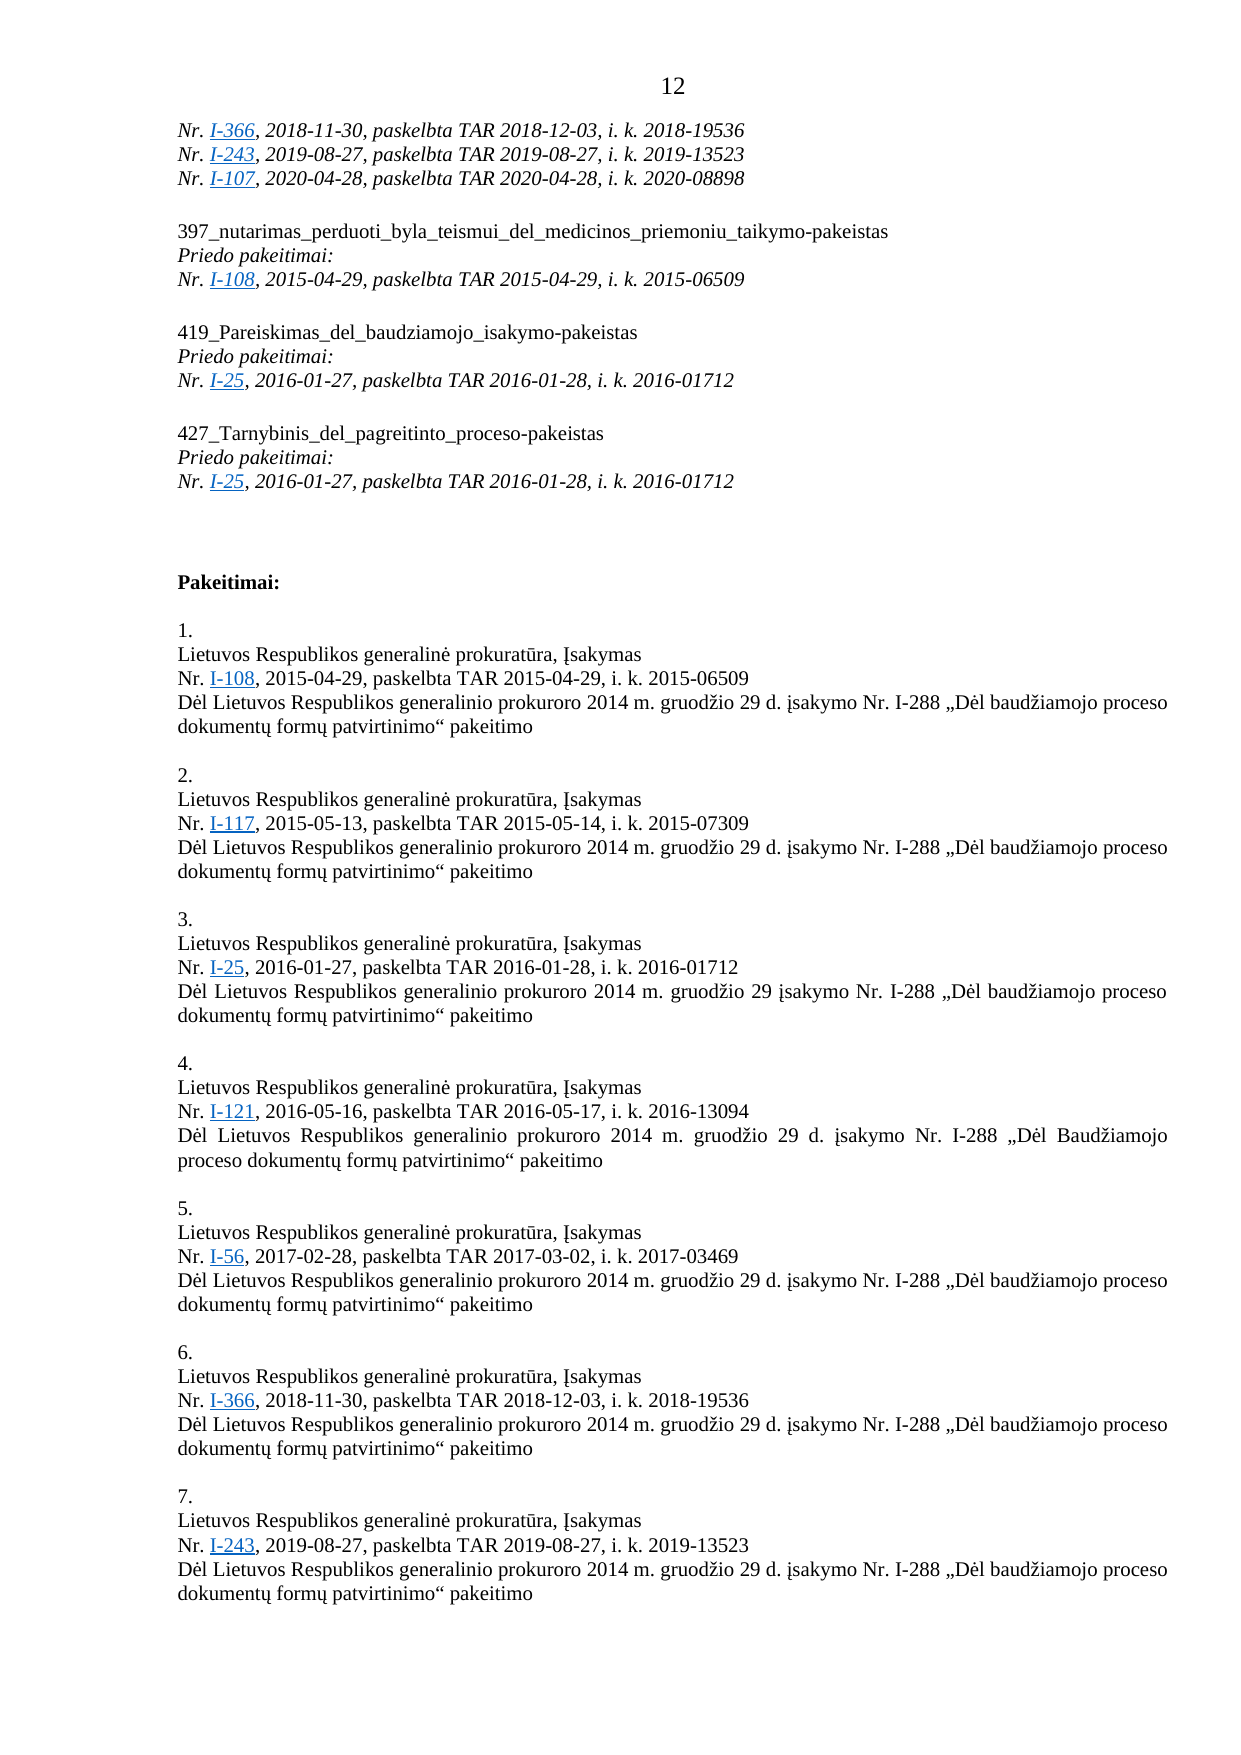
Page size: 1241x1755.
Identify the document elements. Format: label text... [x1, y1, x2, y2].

text 4. [177, 1051, 1169, 1075]
text 5. [177, 1196, 1169, 1220]
text Lietuvos Respublikos generalinė prokuratūra, Įsakymas [177, 642, 1169, 666]
text Priedo pakeitimai: [177, 243, 1169, 267]
text Priedo pakeitimai: [177, 445, 1169, 469]
text Nr. I-108, 2015-04-29, paskelbta TAR 2015-04-29, i. k. 2015-06509 [177, 666, 1169, 690]
text Nr. I-25, 2016-01-27, paskelbta TAR 2016-01-28, i. k. 2016-01712 [177, 469, 1169, 493]
text Lietuvos Respublikos generalinė prokuratūra, Įsakymas [177, 1075, 1169, 1099]
text Nr. I-56, 2017-02-28, paskelbta TAR 2017-03-02, i. k. 2017-03469 [177, 1244, 1169, 1268]
text Nr. I-25, 2016-01-27, paskelbta TAR 2016-01-28, i. k. 2016-01712 [177, 368, 1169, 392]
text Nr. I-366, 2018-11-30, paskelbta TAR 2018-12-03, i. k. 2018-19536 [177, 118, 1169, 142]
text 2. [177, 762, 1169, 787]
text Nr. I-107, 2020-04-28, paskelbta TAR 2020-04-28, i. k. 2020-08898 [177, 166, 1169, 190]
text Nr. I-366, 2018-11-30, paskelbta TAR 2018-12-03, i. k. 2018-19536 [177, 1388, 1169, 1412]
text 6. [177, 1340, 1169, 1364]
text Dėl Lietuvos Respublikos generalinio prokuroro 2014 m. gruodžio 29 d. įsakymo Nr. I-288 „Dėl baudžiamojo proceso dokumentų formų patvirtinimo“ pakeitimo [177, 1412, 1169, 1460]
text 427_Tarnybinis_del_pagreitinto_proceso-pakeistas [177, 421, 1169, 445]
text 397_nutarimas_perduoti_byla_teismui_del_medicinos_priemoniu_taikymo-pakeistas [177, 219, 1169, 243]
text Dėl Lietuvos Respublikos generalinio prokuroro 2014 m. gruodžio 29 d. įsakymo Nr. I-288 „Dėl baudžiamojo proceso dokumentų formų patvirtinimo“ pakeitimo [177, 835, 1169, 883]
text Dėl Lietuvos Respublikos generalinio prokuroro 2014 m. gruodžio 29 d. įsakymo Nr. I-288 „Dėl baudžiamojo proceso dokumentų formų patvirtinimo“ pakeitimo [177, 1557, 1169, 1605]
text Dėl Lietuvos Respublikos generalinio prokuroro 2014 m. gruodžio 29 d. įsakymo Nr. I-288 „Dėl baudžiamojo proceso dokumentų formų patvirtinimo“ pakeitimo [177, 690, 1169, 738]
text Lietuvos Respublikos generalinė prokuratūra, Įsakymas [177, 931, 1169, 955]
text 7. [177, 1484, 1169, 1508]
text Lietuvos Respublikos generalinė prokuratūra, Įsakymas [177, 1364, 1169, 1388]
text Lietuvos Respublikos generalinė prokuratūra, Įsakymas [177, 1220, 1169, 1244]
text Dėl Lietuvos Respublikos generalinio prokuroro 2014 m. gruodžio 29 d. įsakymo Nr. I-288 „Dėl baudžiamojo proceso dokumentų formų patvirtinimo“ pakeitimo [177, 1268, 1169, 1316]
text Nr. I-108, 2015-04-29, paskelbta TAR 2015-04-29, i. k. 2015-06509 [177, 267, 1169, 291]
text 1. [177, 618, 1169, 642]
text 3. [177, 907, 1169, 931]
text Nr. I-121, 2016-05-16, paskelbta TAR 2016-05-17, i. k. 2016-13094 [177, 1099, 1169, 1123]
text Nr. I-117, 2015-05-13, paskelbta TAR 2015-05-14, i. k. 2015-07309 [177, 811, 1169, 835]
text Lietuvos Respublikos generalinė prokuratūra, Įsakymas [177, 787, 1169, 811]
text Nr. I-243, 2019-08-27, paskelbta TAR 2019-08-27, i. k. 2019-13523 [177, 142, 1169, 166]
text Dėl Lietuvos Respublikos generalinio prokuroro 2014 m. gruodžio 29 d. įsakymo Nr. I-288 „Dėl Baudžiamojo proceso dokumentų formų patvirtinimo“ pakeitimo [177, 1123, 1169, 1172]
text Nr. I-243, 2019-08-27, paskelbta TAR 2019-08-27, i. k. 2019-13523 [177, 1532, 1169, 1557]
text Lietuvos Respublikos generalinė prokuratūra, Įsakymas [177, 1508, 1169, 1532]
text Nr. I-25, 2016-01-27, paskelbta TAR 2016-01-28, i. k. 2016-01712 [177, 955, 1169, 979]
text Priedo pakeitimai: [177, 344, 1169, 368]
text Dėl Lietuvos Respublikos generalinio prokuroro 2014 m. gruodžio 29 įsakymo Nr. I-288 „Dėl baudžiamojo proceso dokumentų formų patvirtinimo“ pakeitimo [177, 979, 1169, 1027]
text 419_Pareiskimas_del_baudziamojo_isakymo-pakeistas [177, 320, 1169, 344]
text Pakeitimai: [177, 570, 1169, 594]
